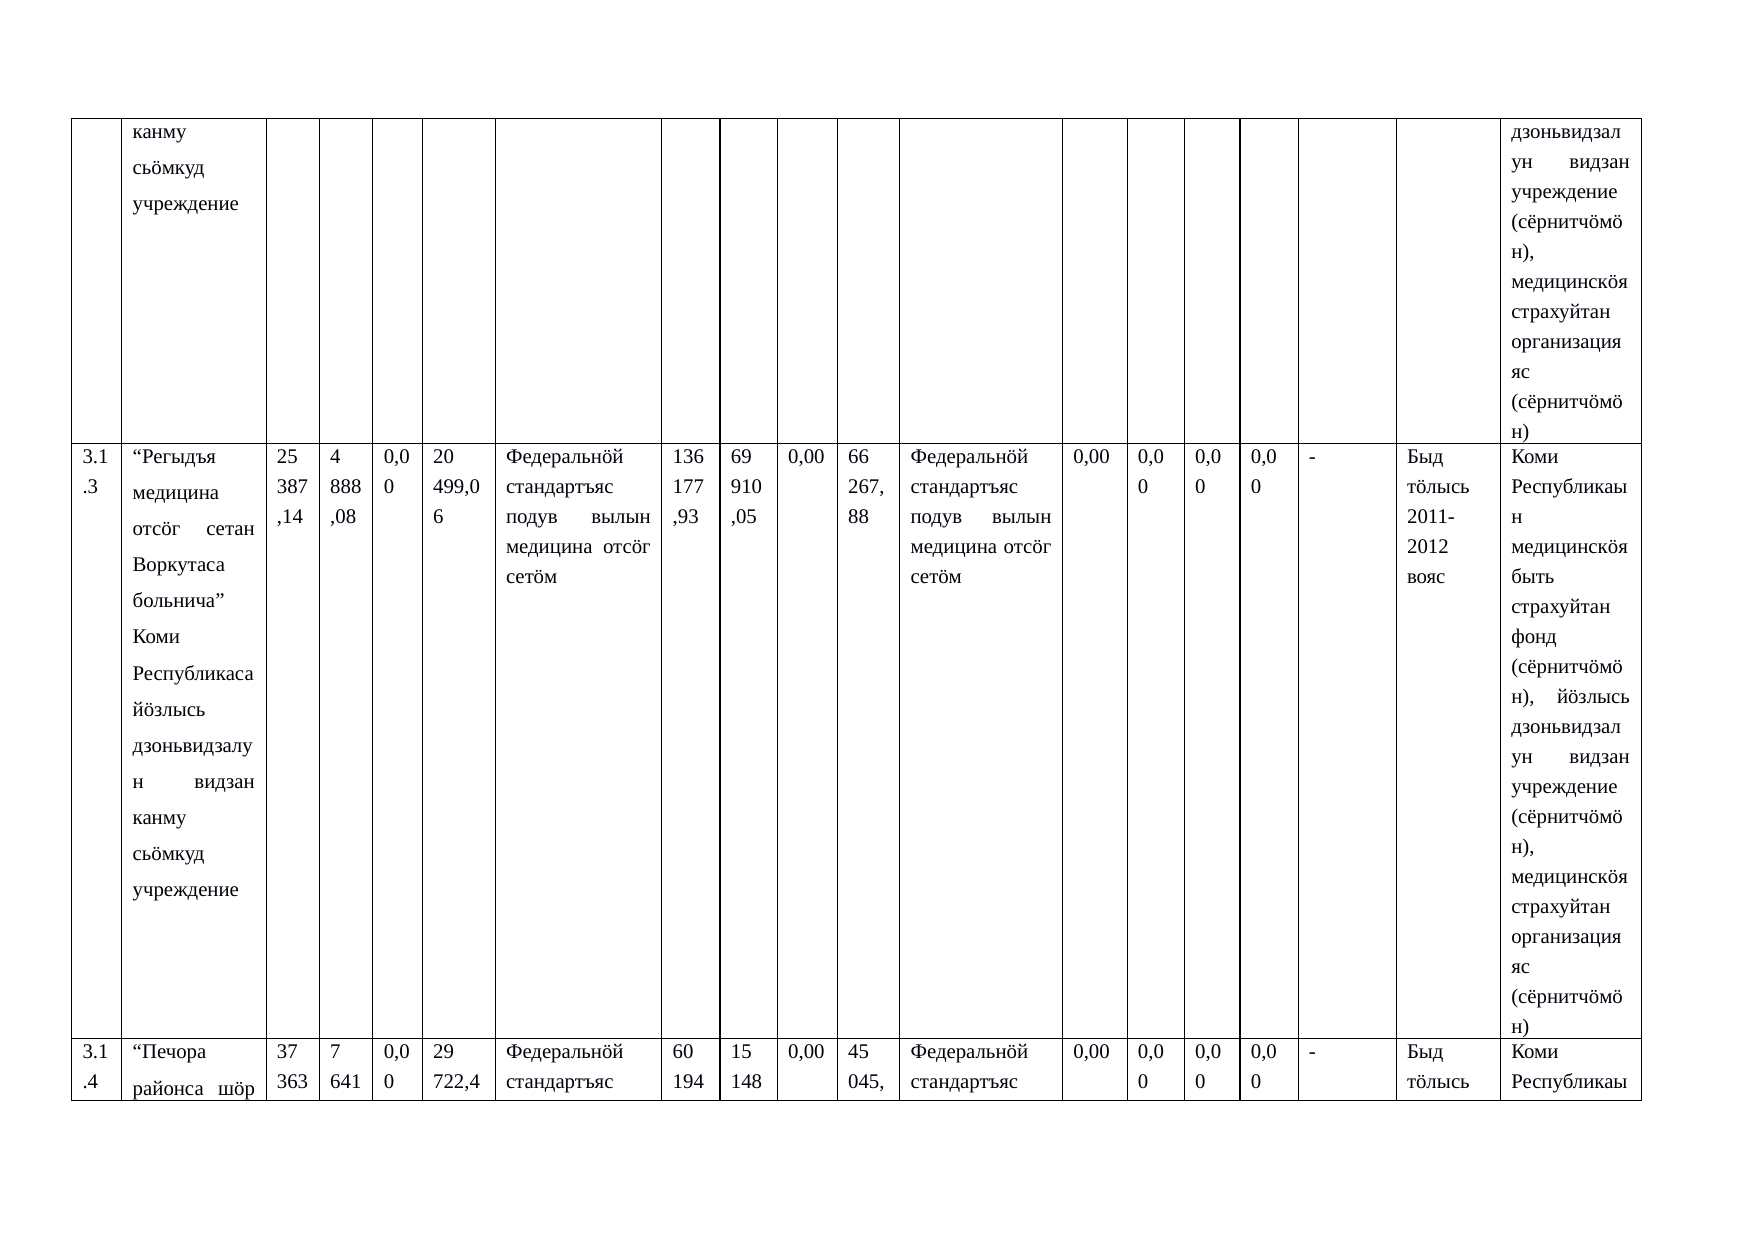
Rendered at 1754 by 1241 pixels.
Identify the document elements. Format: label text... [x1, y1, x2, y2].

table_cell - [1299, 119, 1396, 443]
table_cell [373, 119, 422, 443]
table_cell 0,00 [1128, 444, 1184, 1038]
table_cell 66 267,88 [838, 444, 899, 1038]
table_cell 4 888,08 [320, 444, 372, 1038]
table_cell 0,00 [1185, 444, 1239, 1038]
table_cell [496, 119, 661, 443]
table_cell 0,00 [1063, 444, 1127, 1038]
table_cell 37 363 [267, 1039, 319, 1099]
table_cell 0,00 [778, 444, 837, 1038]
table_cell [267, 119, 319, 443]
table_cell [1185, 119, 1239, 443]
table_cell [778, 119, 837, 443]
table_cell [1128, 119, 1184, 443]
table_cell 3.1.4 [72, 1039, 121, 1099]
table_cell 0,00 [1185, 1039, 1239, 1099]
table_cell 60 194 [662, 1039, 719, 1099]
table_cell [662, 119, 719, 443]
table_cell 29 722,4 [423, 1039, 495, 1099]
table_cell - [1299, 444, 1396, 1038]
table_cell Федеральнӧй стандартъяс подув вылын медицина отсӧг сетӧм [900, 444, 1062, 1038]
table_cell 45 045, [838, 1039, 899, 1099]
table_cell 0,00 [1063, 1039, 1127, 1099]
table_cell 0,00 [1128, 1039, 1184, 1099]
table_cell Федеральнӧй стандартъяс [496, 1039, 661, 1099]
table_cell Коми Республикаы [1501, 1039, 1641, 1099]
table_cell 0,00 [1241, 444, 1298, 1038]
table_cell 25 387,14 [267, 444, 319, 1038]
table_cell [320, 119, 372, 443]
table_cell Коми Республикаын медицинскӧя быть страхуйтан фонд (сёрнитчӧмӧн), йӧзлысь дзоньвидзалун видзан учреждение (сёрнитчӧмӧн), медицинскӧя страхуйтан организацияяс (сёрнитчӧмӧн) [1501, 444, 1641, 1038]
table_cell “Регыдъя медицина отсӧг сетан Воркутаса больнича” Коми Республикаса йӧзлысь дзоньвидзалун видзан канму сьӧмкуд учреждение [122, 444, 266, 1038]
table_cell 0,00 [778, 1039, 837, 1099]
table_cell дзоньвидзалун видзан учреждение (сёрнитчӧмӧн), медицинскӧя страхуйтан организацияяс (сёрнитчӧмӧн) [1501, 119, 1641, 443]
table_cell канму сьӧмкуд учреждение [122, 119, 266, 443]
table_cell 20 499,06 [423, 444, 495, 1038]
table_cell [1063, 119, 1127, 443]
table_cell 0,00 [373, 1039, 422, 1099]
table_cell 69 910,05 [721, 444, 777, 1038]
table_cell 0,00 [1241, 1039, 1298, 1099]
table_cell [838, 119, 899, 443]
table_cell - [1299, 1039, 1396, 1099]
table_cell [900, 119, 1062, 443]
table_cell [423, 119, 495, 443]
table_cell [721, 119, 777, 443]
table_cell 136 177,93 [662, 444, 719, 1038]
table_cell 3.1.3 [72, 444, 121, 1038]
table_cell Федеральнӧй стандартъяс подув вылын медицина отсӧг сетӧм [496, 444, 661, 1038]
table_cell 0,00 [373, 444, 422, 1038]
table_cell “Печора районса шӧр [122, 1039, 266, 1099]
table_cell Федеральнӧй стандартъяс [900, 1039, 1062, 1099]
table_cell Быд тӧлысь 2011-2012 вояс [1397, 444, 1500, 1038]
table_cell [1241, 119, 1298, 443]
table_cell 15 148 [721, 1039, 777, 1099]
table_cell [72, 119, 121, 443]
table_cell Быд тӧлысь [1397, 1039, 1500, 1099]
table_cell 7 641 [320, 1039, 372, 1099]
table_cell [1397, 119, 1500, 443]
